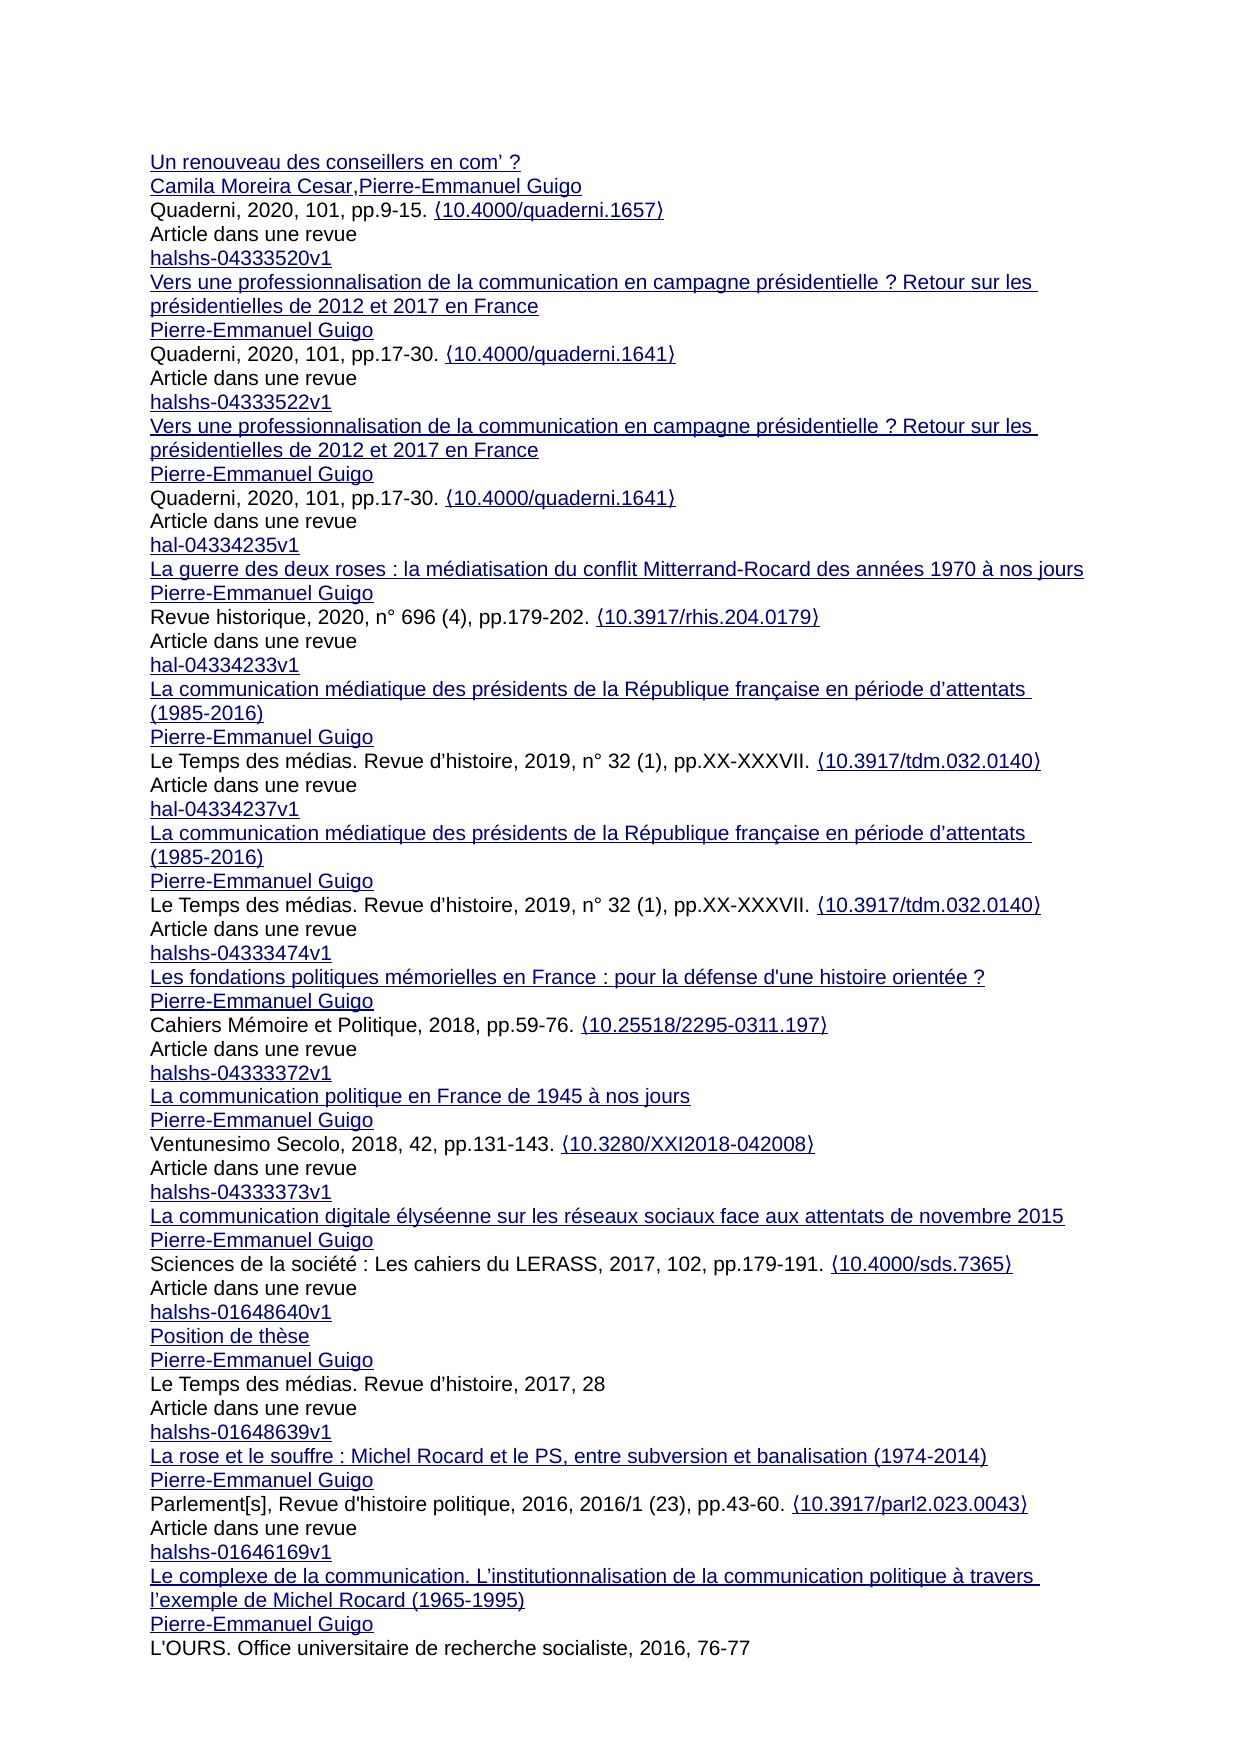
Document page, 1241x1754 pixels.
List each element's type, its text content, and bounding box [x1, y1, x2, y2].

table_cell La rose et le souffre : Michel Rocard et le PS, entre subversion et banalisation (1974-2014) Pierre-Emmanuel Guigo Parlement[s], Revue d'histoire politique, 2016, 2016/1 (23), pp.43-60. ⟨10.3917/parl2.023.0043⟩ Article dans une revue halshs-01646169v1 [150, 1444, 1090, 1563]
table_cell Les fondations politiques mémorielles en France : pour la défense d'une histoire orientée ? Pierre-Emmanuel Guigo Cahiers Mémoire et Politique, 2018, pp.59-76. ⟨10.25518/2295-0311.197⟩ Article dans une revue halshs-04333372v1 [150, 965, 1090, 1084]
table_cell La communication médiatique des présidents de la République française en période d’attentats (1985-2016) Pierre-Emmanuel Guigo Le Temps des médias. Revue d’histoire, 2019, n° 32 (1), pp.XX-XXXVII. ⟨10.3917/tdm.032.0140⟩ Article dans une revue halshs-04333474v1 [150, 821, 1090, 964]
table_cell Le complexe de la communication. L’institutionnalisation de la communication politique à travers l’exemple de Michel Rocard (1965-1995) Pierre-Emmanuel Guigo L'OURS. Office universitaire de recherche socialiste, 2016, 76-77 [150, 1564, 1090, 1659]
table_cell Vers une professionnalisation de la communication en campagne présidentielle ? Retour sur les présidentielles de 2012 et 2017 en France Pierre-Emmanuel Guigo Quaderni, 2020, 101, pp.17-30. ⟨10.4000/quaderni.1641⟩ Article dans une revue hal-04334235v1 [150, 414, 1090, 557]
table_cell La guerre des deux roses : la médiatisation du conflit Mitterrand-Rocard des années 1970 à nos jours Pierre-Emmanuel Guigo Revue historique, 2020, n° 696 (4), pp.179-202. ⟨10.3917/rhis.204.0179⟩ Article dans une revue hal-04334233v1 [150, 557, 1090, 677]
table_cell La communication digitale élyséenne sur les réseaux sociaux face aux attentats de novembre 2015 Pierre-Emmanuel Guigo Sciences de la société : Les cahiers du LERASS, 2017, 102, pp.179-191. ⟨10.4000/sds.7365⟩ Article dans une revue halshs-01648640v1 [150, 1204, 1090, 1324]
table_cell Vers une professionnalisation de la communication en campagne présidentielle ? Retour sur les présidentielles de 2012 et 2017 en France Pierre-Emmanuel Guigo Quaderni, 2020, 101, pp.17-30. ⟨10.4000/quaderni.1641⟩ Article dans une revue halshs-04333522v1 [150, 270, 1090, 413]
table_cell La communication politique en France de 1945 à nos jours Pierre-Emmanuel Guigo Ventunesimo Secolo, 2018, 42, pp.131-143. ⟨10.3280/XXI2018-042008⟩ Article dans une revue halshs-04333373v1 [150, 1084, 1090, 1204]
table_cell Un renouveau des conseillers en com’ ? Camila Moreira Cesar,Pierre-Emmanuel Guigo Quaderni, 2020, 101, pp.9-15. ⟨10.4000/quaderni.1657⟩ Article dans une revue halshs-04333520v1 [150, 150, 1090, 270]
table_cell Position de thèse Pierre-Emmanuel Guigo Le Temps des médias. Revue d’histoire, 2017, 28 Article dans une revue halshs-01648639v1 [150, 1324, 1090, 1444]
table_cell La communication médiatique des présidents de la République française en période d’attentats (1985-2016) Pierre-Emmanuel Guigo Le Temps des médias. Revue d’histoire, 2019, n° 32 (1), pp.XX-XXXVII. ⟨10.3917/tdm.032.0140⟩ Article dans une revue hal-04334237v1 [150, 677, 1090, 821]
